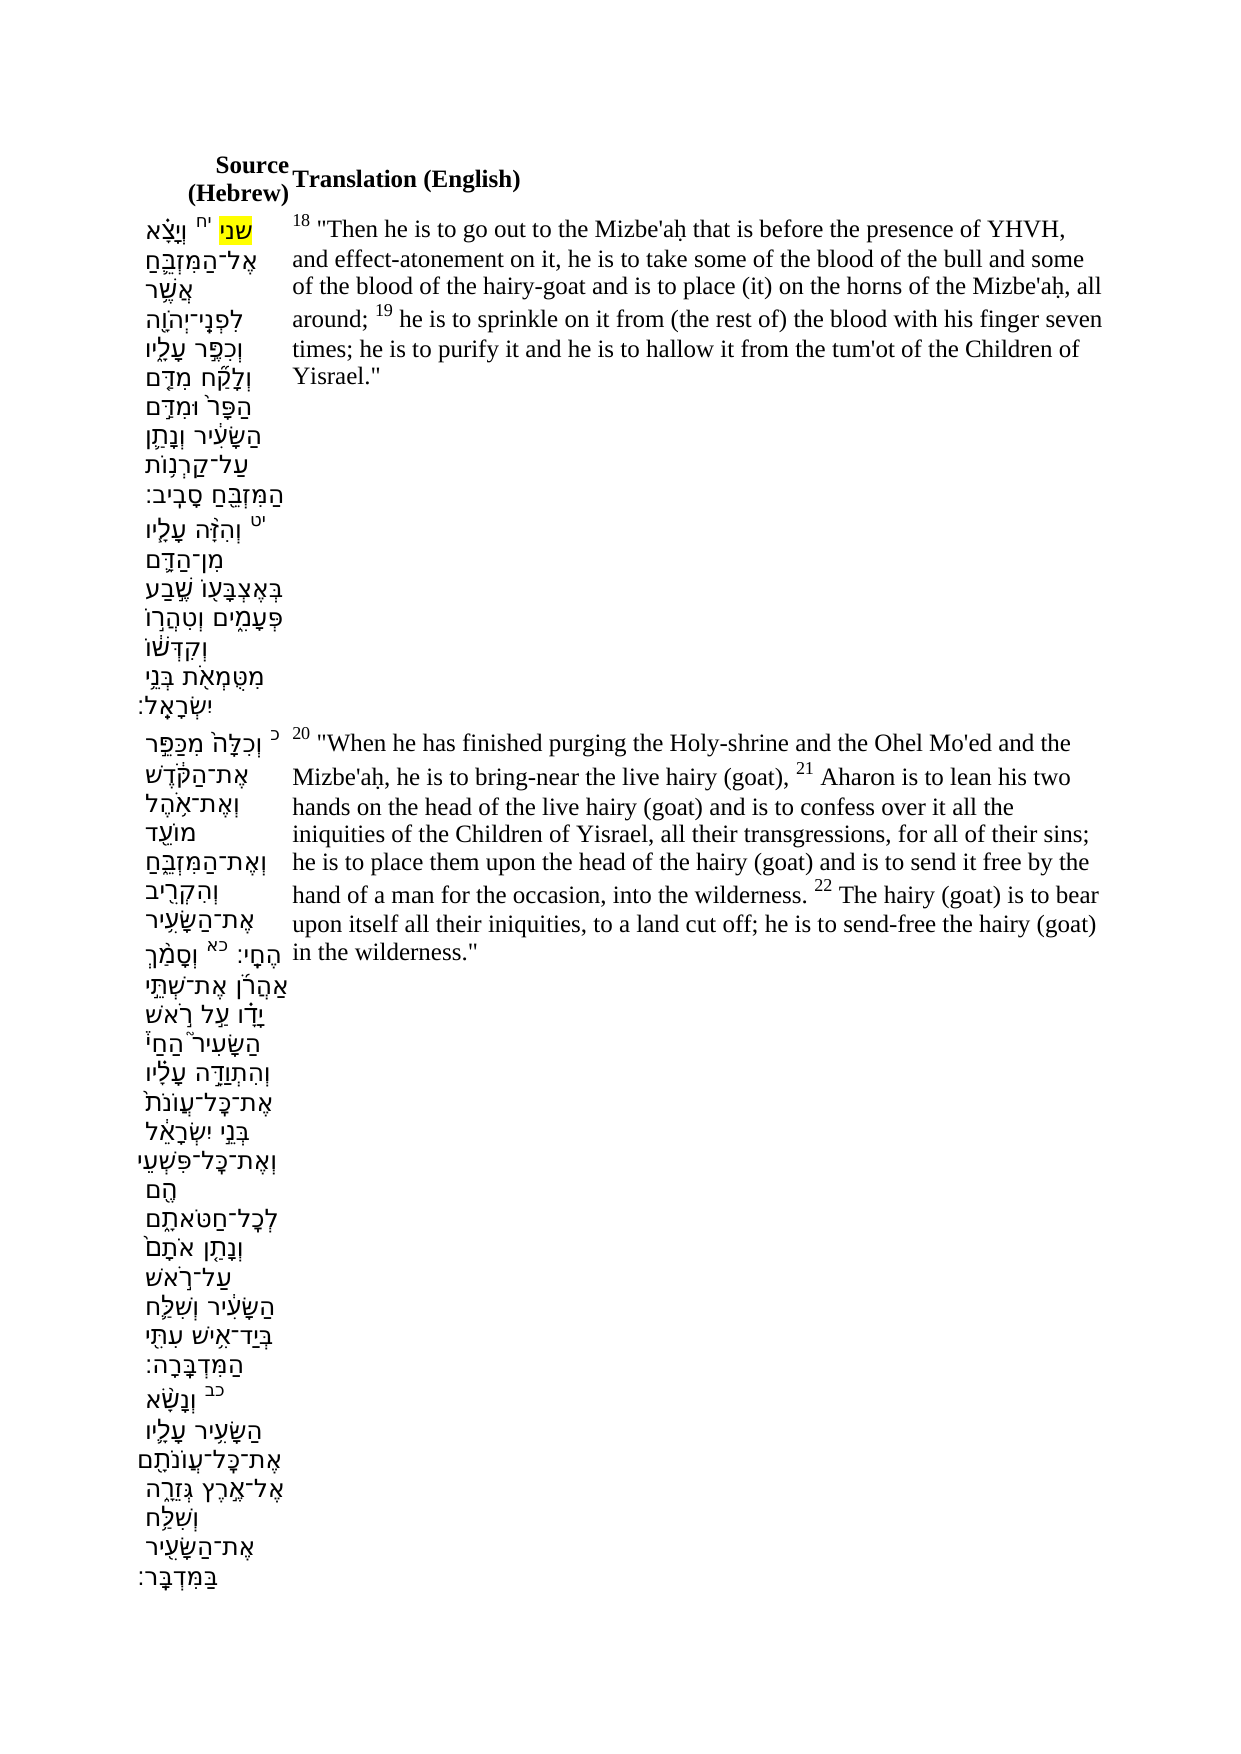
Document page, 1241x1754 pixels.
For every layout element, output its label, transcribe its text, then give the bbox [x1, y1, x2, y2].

table_cell 20 "When he has finished purging the Holy-shrine and the Ohel Mo'ed and the Mizbe'aḥ, he is to bring-near the live hairy (goat), 21 Aharon is to lean his two hands on the head of the live hairy (goat) and is to confess over it all the iniquities of the Children of Yisrael, all their transgressions, for all of their sins; he is to place them upon the head of the hairy (goat) and is to send it free by the hand of a man for the occasion, into the wilderness. 22 The hairy (goat) is to bear upon itself all their iniquities, to a land cut off; he is to send-free the hairy (goat) in the wilderness." [291, 722, 1105, 1592]
table_header Translation (English) [291, 150, 1105, 208]
table_header Source (Hebrew) [135, 150, 291, 208]
table_cell כ וְכִלָּה֙ מִכַּפֵּ֣ר אֶת־הַקֹּ֔דֶשׁ וְאֶת־אֹ֥הֶל מוֹעֵ֖ד וְאֶת־הַמִּזְבֵּ֑חַ וְהִקְרִ֖יב אֶת־הַשָּׂעִ֥יר הֶחָֽי׃ כא וְסָמַ֨ךְ אַהֲרֹ֜ן אֶת־שְׁתֵּ֣י יָדָ֗ו עַ֣ל רֹ֣אשׁ הַשָּׂעִיר֮ הַחַי֒ וְהִתְוַדָּ֣ה עָלָ֗יו אֶת־כׇּל־עֲוֺנֹת֙ בְּנֵ֣י יִשְׂרָאֵ֔ל וְאֶת־כׇּל־פִּשְׁעֵיהֶ֖ם לְכׇל־חַטֹּאתָ֑ם וְנָתַ֤ן אֹתָם֙ עַל־רֹ֣אשׁ הַשָּׂעִ֔יר וְשִׁלַּ֛ח בְּיַד־אִ֥ישׁ עִתִּ֖י הַמִּדְבָּֽרָה׃ כב וְנָשָׂ֨א הַשָּׂעִ֥יר עָלָ֛יו אֶת־כׇּל־עֲוֺנֹתָ֖ם אֶל־אֶ֣רֶץ גְּזֵרָ֑ה וְשִׁלַּ֥ח אֶת־הַשָּׂעִ֖יר בַּמִּדְבָּֽר׃ [135, 722, 291, 1592]
table_cell שני יח וְיָצָ֗א אֶל־הַמִּזְבֵּ֛חַ אֲשֶׁ֥ר לִפְנֵֽי־יְהֹוָ֖ה וְכִפֶּ֣ר עָלָ֑יו וְלָקַ֞ח מִדַּ֤ם הַפָּר֙ וּמִדַּ֣ם הַשָּׂעִ֔יר וְנָתַ֛ן עַל־קַרְנ֥וֹת הַמִּזְבֵּ֖חַ סָבִֽיב׃ יט וְהִזָּ֨ה עָלָ֧יו מִן־הַדָּ֛ם בְּאֶצְבָּע֖וֹ שֶׁ֣בַע פְּעָמִ֑ים וְטִהֲר֣וֹ וְקִדְּשׁ֔וֹ מִטֻּמְאֹ֖ת בְּנֵ֥י יִשְׂרָאֵֽל׃ [135, 209, 291, 722]
table_cell 18 "Then he is to go out to the Mizbe'aḥ that is before the presence of YHVH, and effect-atonement on it, he is to take some of the blood of the bull and some of the blood of the hairy-goat and is to place (it) on the horns of the Mizbe'aḥ, all around; 19 he is to sprinkle on it from (the rest of) the blood with his finger seven times; he is to purify it and he is to hallow it from the tum'ot of the Children of Yisrael." [291, 209, 1105, 722]
